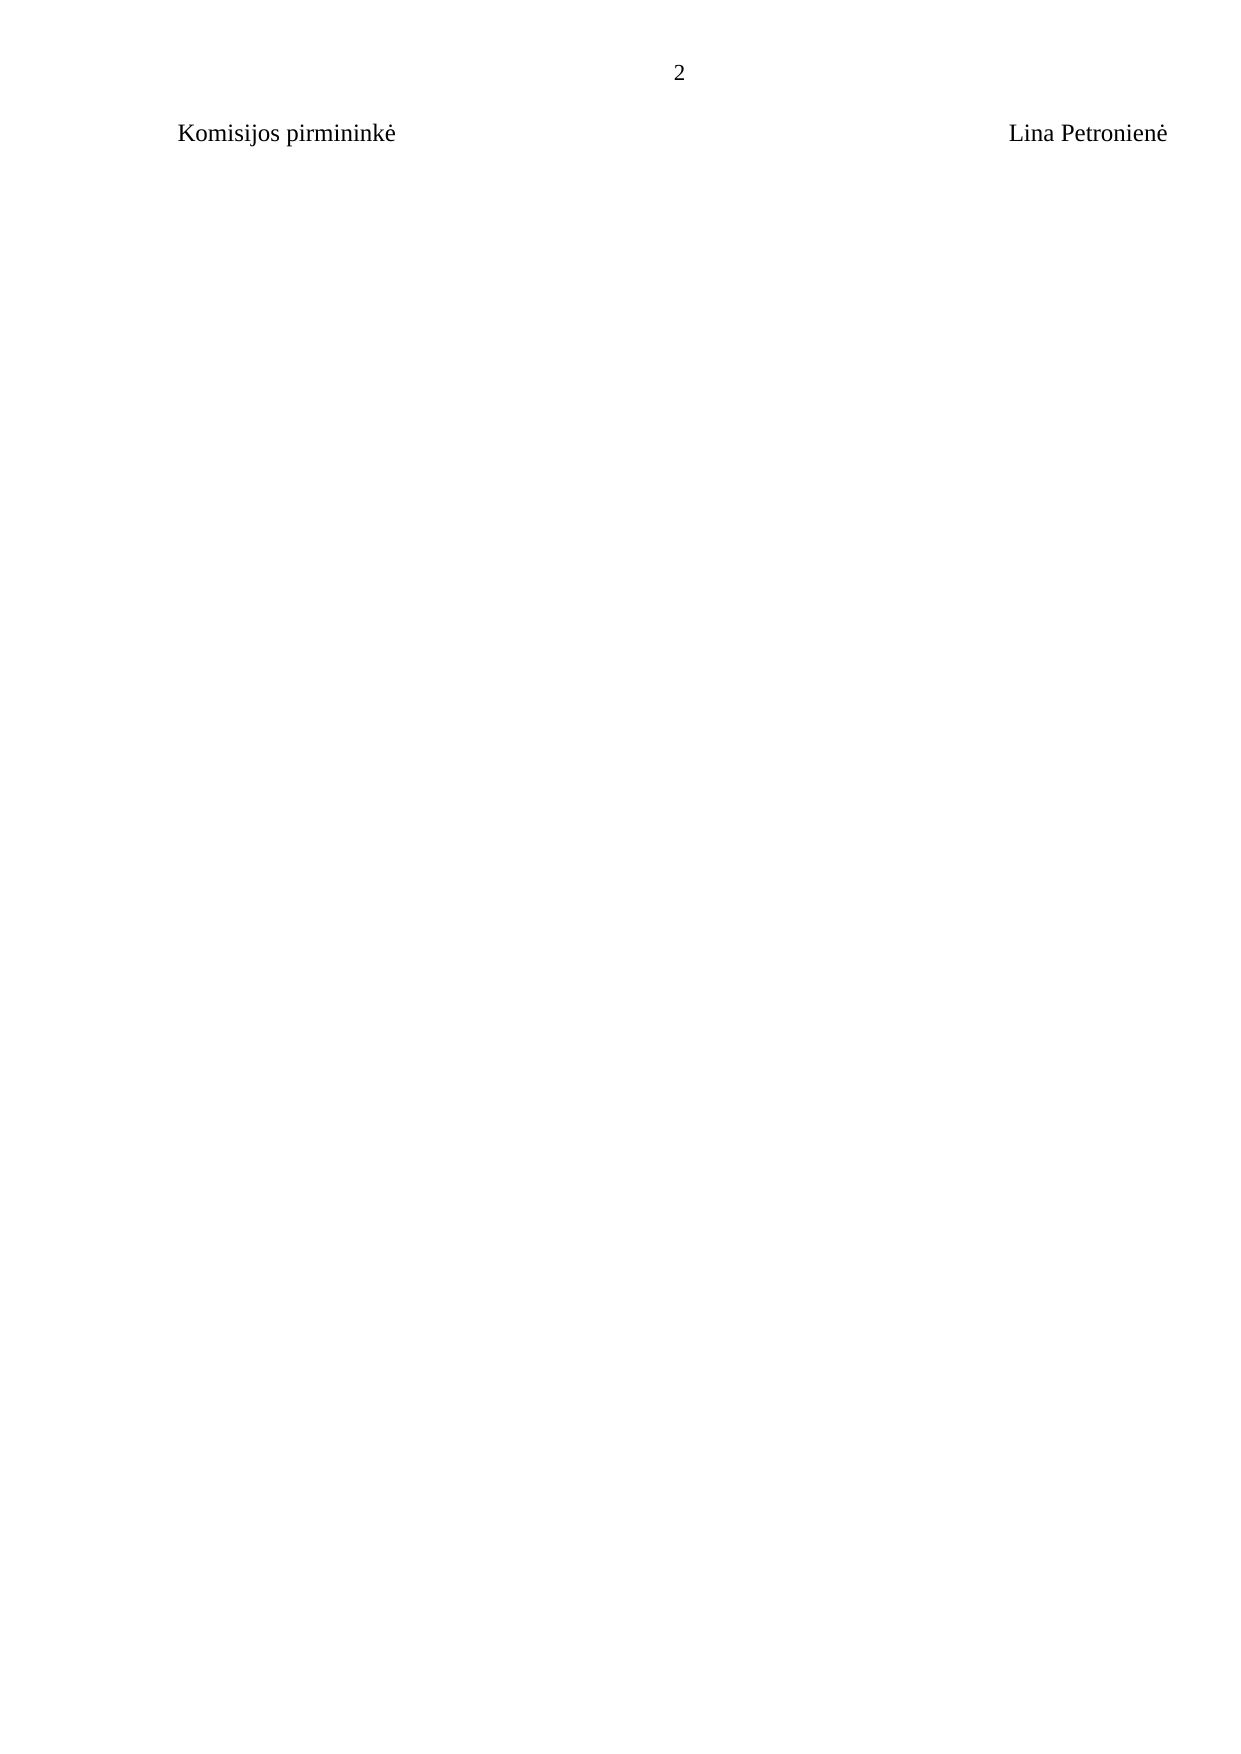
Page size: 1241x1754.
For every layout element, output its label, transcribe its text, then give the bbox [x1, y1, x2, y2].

text Komisijos pirmininkė Lina Petronienė [177, 118, 1181, 147]
